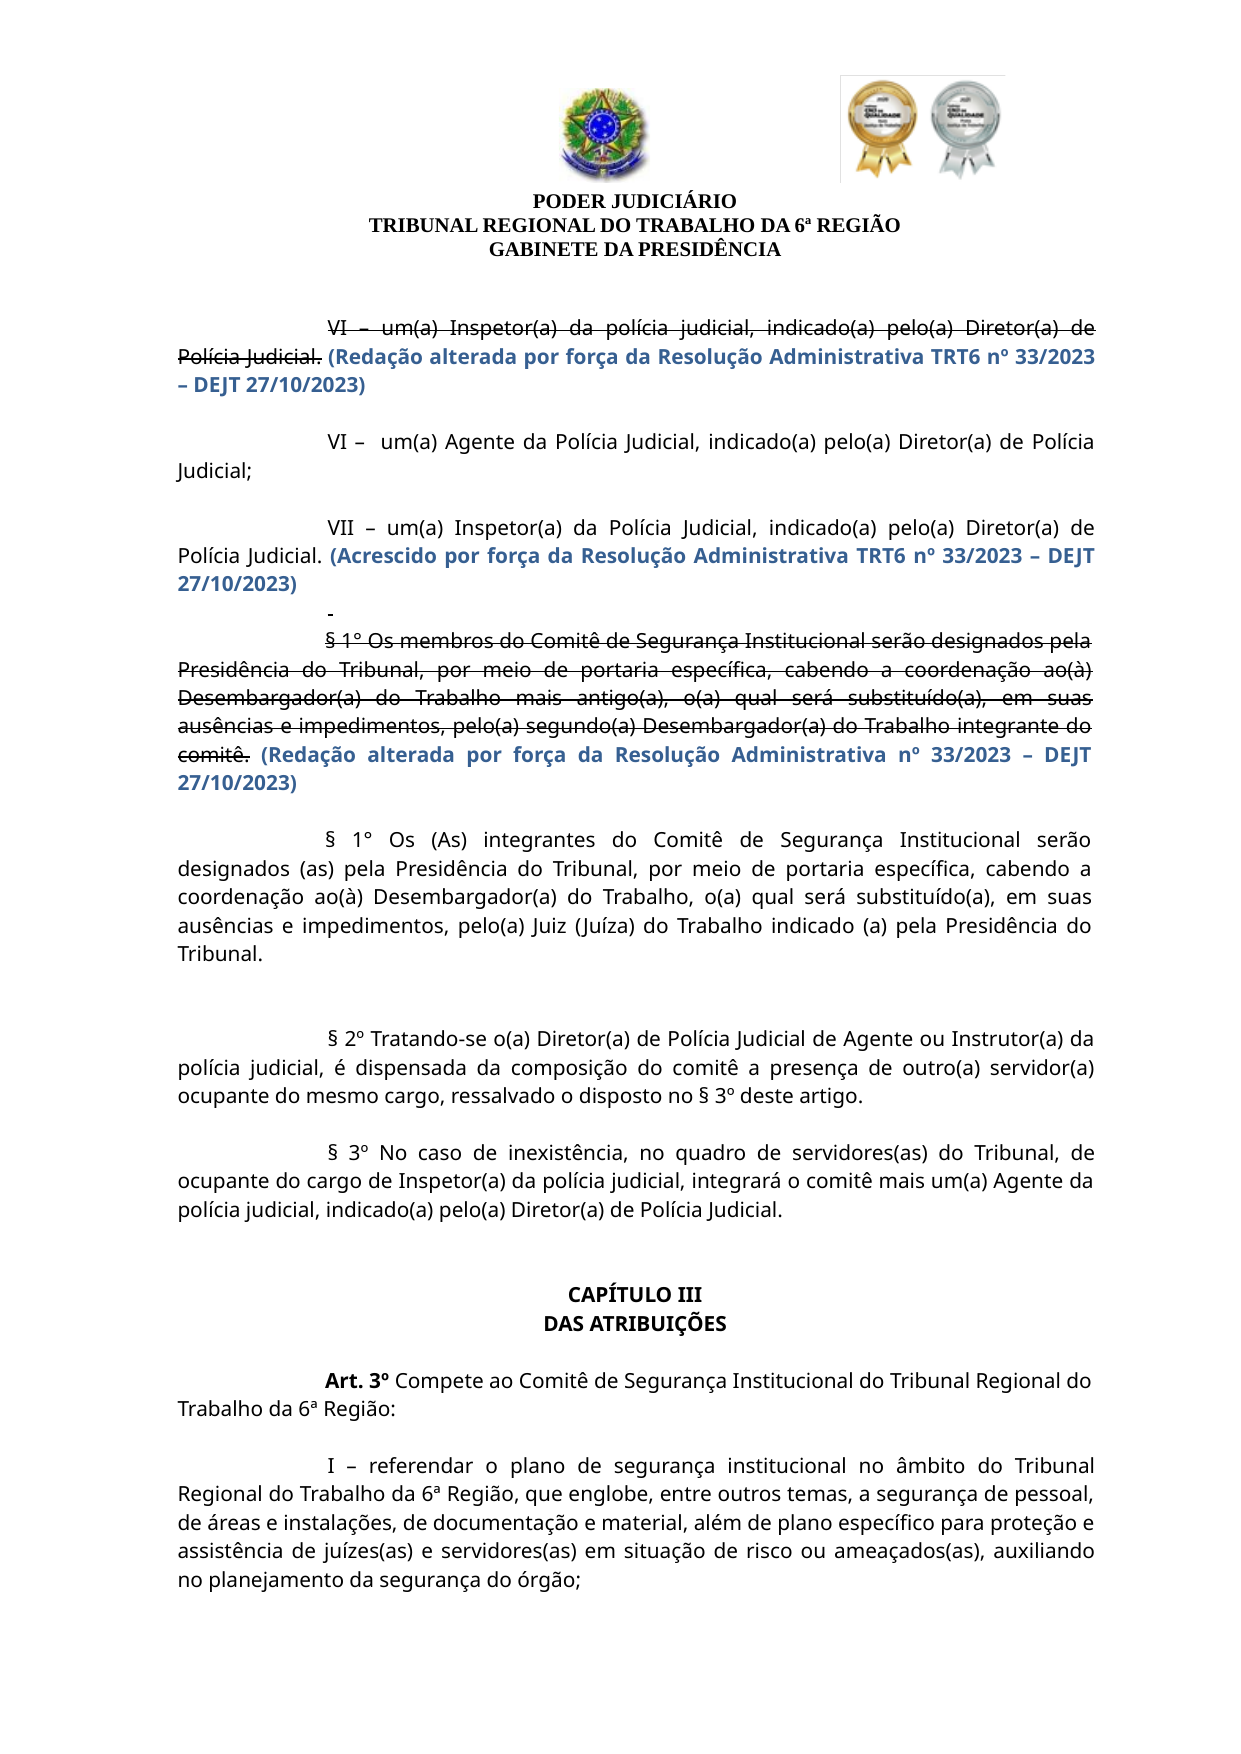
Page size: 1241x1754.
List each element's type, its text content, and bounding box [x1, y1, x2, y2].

text I – referendar o plano de segurança institucional no âmbito do Tribunal Regional do Trabalho da 6ª Região, que englobe, entre outros temas, a segurança de pessoal, de áreas e instalações, de documentação e material, além de plano específico para proteção e assistência de juízes(as) e servidores(as) em situação de risco ou ameaçados(as), auxiliando no planejamento da segurança do órgão; [177, 1451, 1096, 1593]
text § 1° Os (As) integrantes do Comitê de Segurança Institucional serão designados (as) pela Presidência do Tribunal, por meio de portaria específica, cabendo a coordenação ao(à) Desembargador(a) do Trabalho, o(a) qual será substituído(a), em suas ausências e impedimentos, pelo(a) Juiz (Juíza) do Trabalho indicado (a) pela Presidência do Tribunal. [177, 825, 1092, 968]
text § 3º No caso de inexistência, no quadro de servidores(as) do Tribunal, de ocupante do cargo de Inspetor(a) da polícia judicial, integrará o comitê mais um(a) Agente da polícia judicial, indicado(a) pelo(a) Diretor(a) de Polícia Judicial. [177, 1138, 1096, 1223]
text CAPÍTULO III [177, 1280, 1092, 1309]
text VI – um(a) Agente da Polícia Judicial, indicado(a) pelo(a) Diretor(a) de Polícia Judicial; [177, 427, 1096, 484]
text Art. 3º Compete ao Comitê de Segurança Institucional do Tribunal Regional do Trabalho da 6ª Região: [177, 1366, 1092, 1423]
text § 1° Os membros do Comitê de Segurança Institucional serão designados pela Presidência do Tribunal, por meio de portaria específica, cabendo a coordenação ao(à) Desembargador(a) do Trabalho mais antigo(a), o(a) qual será substituído(a), em suas ausências e impedimentos, pelo(a) segundo(a) Desembargador(a) do Trabalho integrante do comitê. (Redação alterada por força da Resolução Administrativa nº 33/2023 – DEJT 27/10/2023) [177, 700, 1092, 728]
picture [558, 88, 651, 183]
text § 1° Os membros do Comitê de Segurança Institucional serão designados pela Presidência do Tribunal, por meio de portaria específica, cabendo a coordenação ao(à) Desembargador(a) do Trabalho mais antigo(a), o(a) qual será substituído(a), em suas ausências e impedimentos, pelo(a) segundo(a) Desembargador(a) do Trabalho integrante do comitê. (Redação alterada por força da Resolução Administrativa nº 33/2023 – DEJT 27/10/2023) [177, 672, 1092, 699]
text § 1° Os membros do Comitê de Segurança Institucional serão designados pela Presidência do Tribunal, por meio de portaria específica, cabendo a coordenação ao(à) Desembargador(a) do Trabalho mais antigo(a), o(a) qual será substituído(a), em suas ausências e impedimentos, pelo(a) segundo(a) Desembargador(a) do Trabalho integrante do comitê. (Redação alterada por força da Resolução Administrativa nº 33/2023 – DEJT 27/10/2023) [177, 626, 1092, 671]
text VI – um(a) Inspetor(a) da polícia judicial, indicado(a) pelo(a) Diretor(a) de Polícia Judicial. (Redação alterada por força da Resolução Administrativa TRT6 nº 33/2023 – DEJT 27/10/2023) [177, 313, 1096, 399]
text § 1° Os membros do Comitê de Segurança Institucional serão designados pela Presidência do Tribunal, por meio de portaria específica, cabendo a coordenação ao(à) Desembargador(a) do Trabalho mais antigo(a), o(a) qual será substituído(a), em suas ausências e impedimentos, pelo(a) segundo(a) Desembargador(a) do Trabalho integrante do comitê. (Redação alterada por força da Resolução Administrativa nº 33/2023 – DEJT 27/10/2023) [177, 729, 1092, 797]
text DAS ATRIBUIÇÕES [177, 1309, 1092, 1337]
picture [839, 75, 1006, 183]
text § 2º Tratando-se o(a) Diretor(a) de Polícia Judicial de Agente ou Instrutor(a) da polícia judicial, é dispensada da composição do comitê a presença de outro(a) servidor(a) ocupante do mesmo cargo, ressalvado o disposto no § 3º deste artigo. [177, 1024, 1096, 1110]
text VII – um(a) Inspetor(a) da Polícia Judicial, indicado(a) pelo(a) Diretor(a) de Polícia Judicial. (Acrescido por força da Resolução Administrativa TRT6 nº 33/2023 – DEJT 27/10/2023) [177, 513, 1096, 598]
